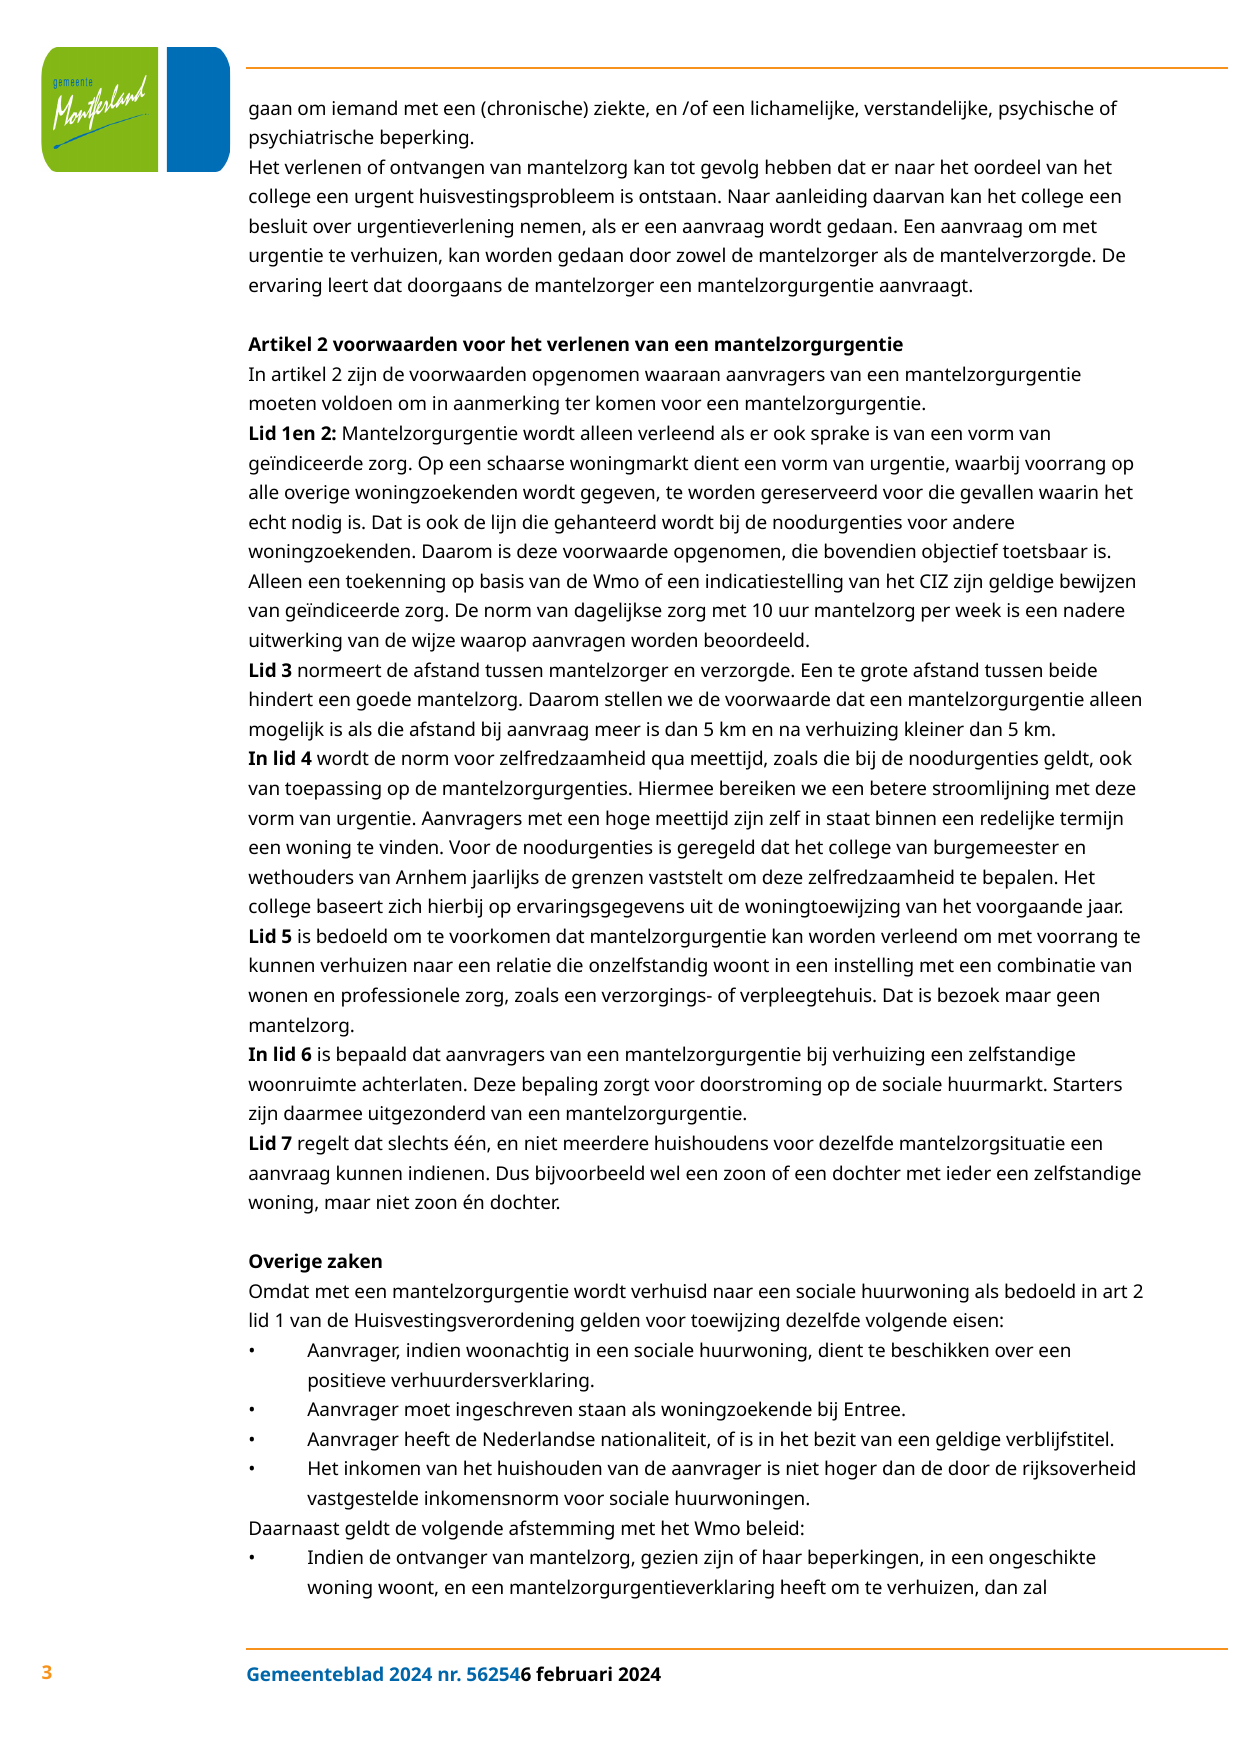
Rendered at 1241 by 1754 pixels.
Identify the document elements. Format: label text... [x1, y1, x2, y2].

text Lid 1en 2: Mantelzorgurgentie wordt alleen verleend als er ook sprake is van een vorm van geïndiceerde zorg. Op een schaarse woningmarkt dient een vorm van urgentie, waarbij voorrang op alle overige woningzoekenden wordt gegeven, te worden gereserveerd voor die gevallen waarin het echt nodig is. Dat is ook de lijn die gehanteerd wordt bij de noodurgenties voor andere woningzoekenden. Daarom is deze voorwaarde opgenomen, die bovendien objectief toetsbaar is. Alleen een toekenning op basis van de Wmo of een indicatiestelling van het CIZ zijn geldige bewijzen van geïndiceerde zorg. De norm van dagelijkse zorg met 10 uur mantelzorg per week is een nadere uitwerking van de wijze waarop aanvragen worden beoordeeld. [248, 420, 1152, 653]
list Aanvrager, indien woonachtig in een sociale huurwoning, dient te beschikken over een positieve verhuurdersverklaring. [248, 1337, 1152, 1393]
text In artikel 2 zijn de voorwaarden opgenomen waaraan aanvragers van een mantelzorgurgentie moeten voldoen om in aanmerking ter komen voor een mantelzorgurgentie. [248, 361, 1152, 416]
list Indien de ontvanger van mantelzorg, gezien zijn of haar beperkingen, in een ongeschikte woning woont, en een mantelzorgurgentieverklaring heeft om te verhuizen, dan zal [248, 1544, 1152, 1600]
text Lid 3 normeert de afstand tussen mantelzorger en verzorgde. Een te grote afstand tussen beide hindert een goede mantelzorg. Daarom stellen we de voorwaarde dat een mantelzorgurgentie alleen mogelijk is als die afstand bij aanvraag meer is dan 5 km en na verhuizing kleiner dan 5 km. [248, 657, 1152, 742]
text In lid 4 wordt de norm voor zelfredzaamheid qua meettijd, zoals die bij de noodurgenties geldt, ook van toepassing op de mantelzorgurgenties. Hiermee bereiken we een betere stroomlijning met deze vorm van urgentie. Aanvragers met een hoge meettijd zijn zelf in staat binnen een redelijke termijn een woning te vinden. Voor de noodurgenties is geregeld dat het college van burgemeester en wethouders van Arnhem jaarlijks de grenzen vaststelt om deze zelfredzaamheid te bepalen. Het college baseert zich hierbij op ervaringsgegevens uit de woningtoewijzing van het voorgaande jaar. [248, 746, 1152, 919]
picture [41, 47, 231, 172]
list Het inkomen van het huishouden van de aanvrager is niet hoger dan de door de rijksoverheid vastgestelde inkomensnorm voor sociale huurwoningen. [248, 1456, 1152, 1511]
list Aanvrager heeft de Nederlandse nationaliteit, of is in het bezit van een geldige verblijfstitel. [248, 1426, 1152, 1452]
list Aanvrager moet ingeschreven staan als woningzoekende bij Entree. [248, 1396, 1152, 1422]
text Omdat met een mantelzorgurgentie wordt verhuisd naar een sociale huurwoning als bedoeld in art 2 lid 1 van de Huisvestingsverordening gelden voor toewijzing dezelfde volgende eisen: [248, 1278, 1152, 1333]
text Lid 7 regelt dat slechts één, en niet meerdere huishoudens voor dezelfde mantelzorgsituatie een aanvraag kunnen indienen. Dus bijvoorbeeld wel een zoon of een dochter met ieder een zelfstandige woning, maar niet zoon én dochter. [248, 1130, 1152, 1215]
text Daarnaast geldt de volgende afstemming met het Wmo beleid: [248, 1515, 1152, 1541]
text Lid 5 is bedoeld om te voorkomen dat mantelzorgurgentie kan worden verleend om met voorrang te kunnen verhuizen naar een relatie die onzelfstandig woont in een instelling met een combinatie van wonen en professionele zorg, zoals een verzorgings- of verpleegtehuis. Dat is bezoek maar geen mantelzorg. [248, 923, 1152, 1038]
text Overige zaken [248, 1248, 1152, 1274]
text gaan om iemand met een (chronische) ziekte, en /of een lichamelijke, verstandelijke, psychische of psychiatrische beperking. [248, 95, 1152, 150]
text Artikel 2 voorwaarden voor het verlenen van een mantelzorgurgentie [248, 331, 1152, 357]
text In lid 6 is bepaald dat aanvragers van een mantelzorgurgentie bij verhuizing een zelfstandige woonruimte achterlaten. Deze bepaling zorgt voor doorstroming op de sociale huurmarkt. Starters zijn daarmee uitgezonderd van een mantelzorgurgentie. [248, 1041, 1152, 1126]
text Het verlenen of ontvangen van mantelzorg kan tot gevolg hebben dat er naar het oordeel van het college een urgent huisvestingsprobleem is ontstaan. Naar aanleiding daarvan kan het college een besluit over urgentieverlening nemen, als er een aanvraag wordt gedaan. Een aanvraag om met urgentie te verhuizen, kan worden gedaan door zowel de mantelzorger als de mantelverzorgde. De ervaring leert dat doorgaans de mantelzorger een mantelzorgurgentie aanvraagt. [248, 154, 1152, 298]
